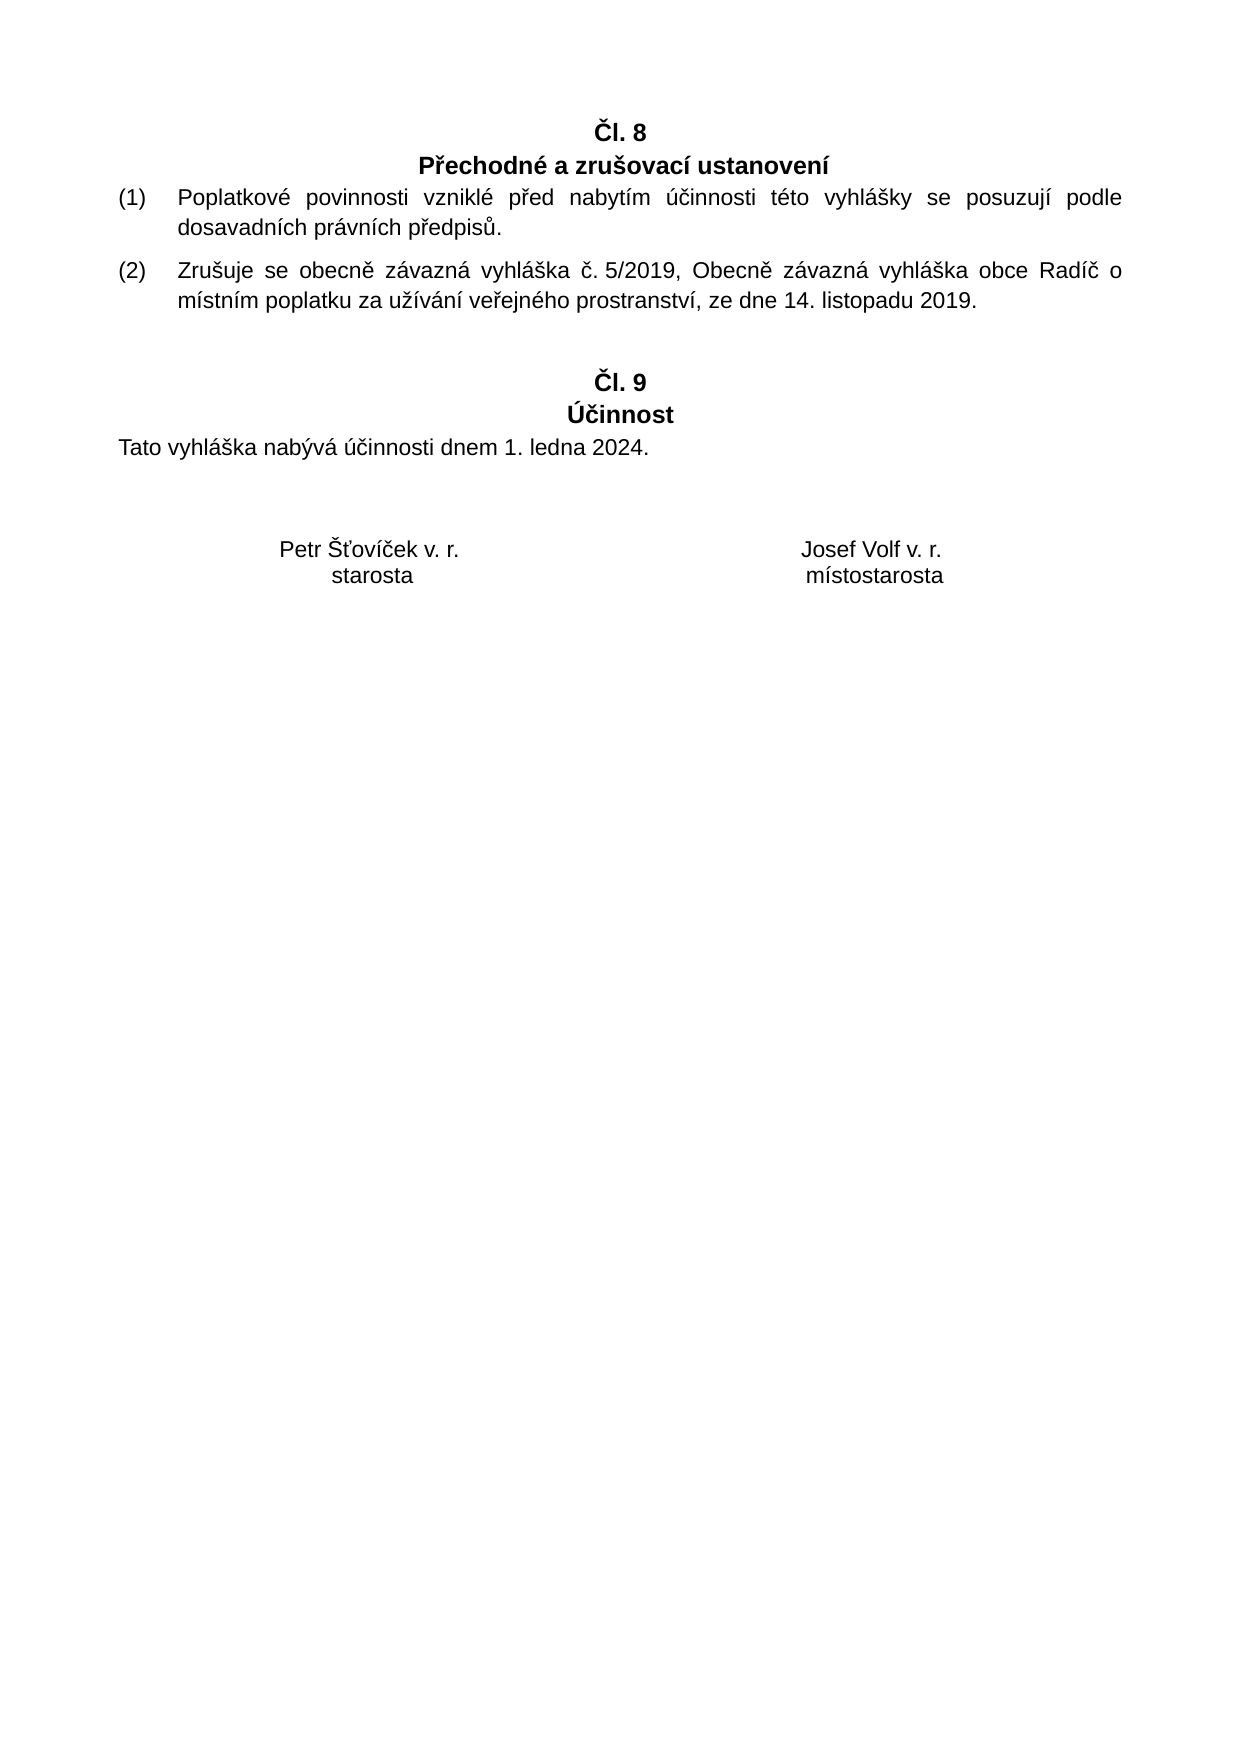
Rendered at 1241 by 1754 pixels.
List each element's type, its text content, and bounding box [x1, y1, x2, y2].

table_cell [620, 594, 1122, 712]
list Poplatkové povinnosti vzniklé před nabytím účinnosti této vyhlášky se posuzují podle dosavadních právních předpisů. [118, 184, 1122, 241]
list Zrušuje se obecně závazná vyhláška č. 5/2019, Obecně závazná vyhláška obce Radíč o místním poplatku za užívání veřejného prostranství, ze dne 14. listopadu 2019. [118, 257, 1122, 314]
table_cell [118, 594, 620, 712]
table_header Josef Volf v. r. místostarosta [620, 476, 1122, 594]
subtitle Čl. 9 Účinnost [118, 367, 1122, 429]
table_header Petr Šťovíček v. r. starosta [118, 476, 620, 594]
text Tato vyhláška nabývá účinnosti dnem 1. ledna 2024. [118, 433, 1122, 460]
subtitle Čl. 8 Přechodné a zrušovací ustanovení [118, 118, 1122, 180]
